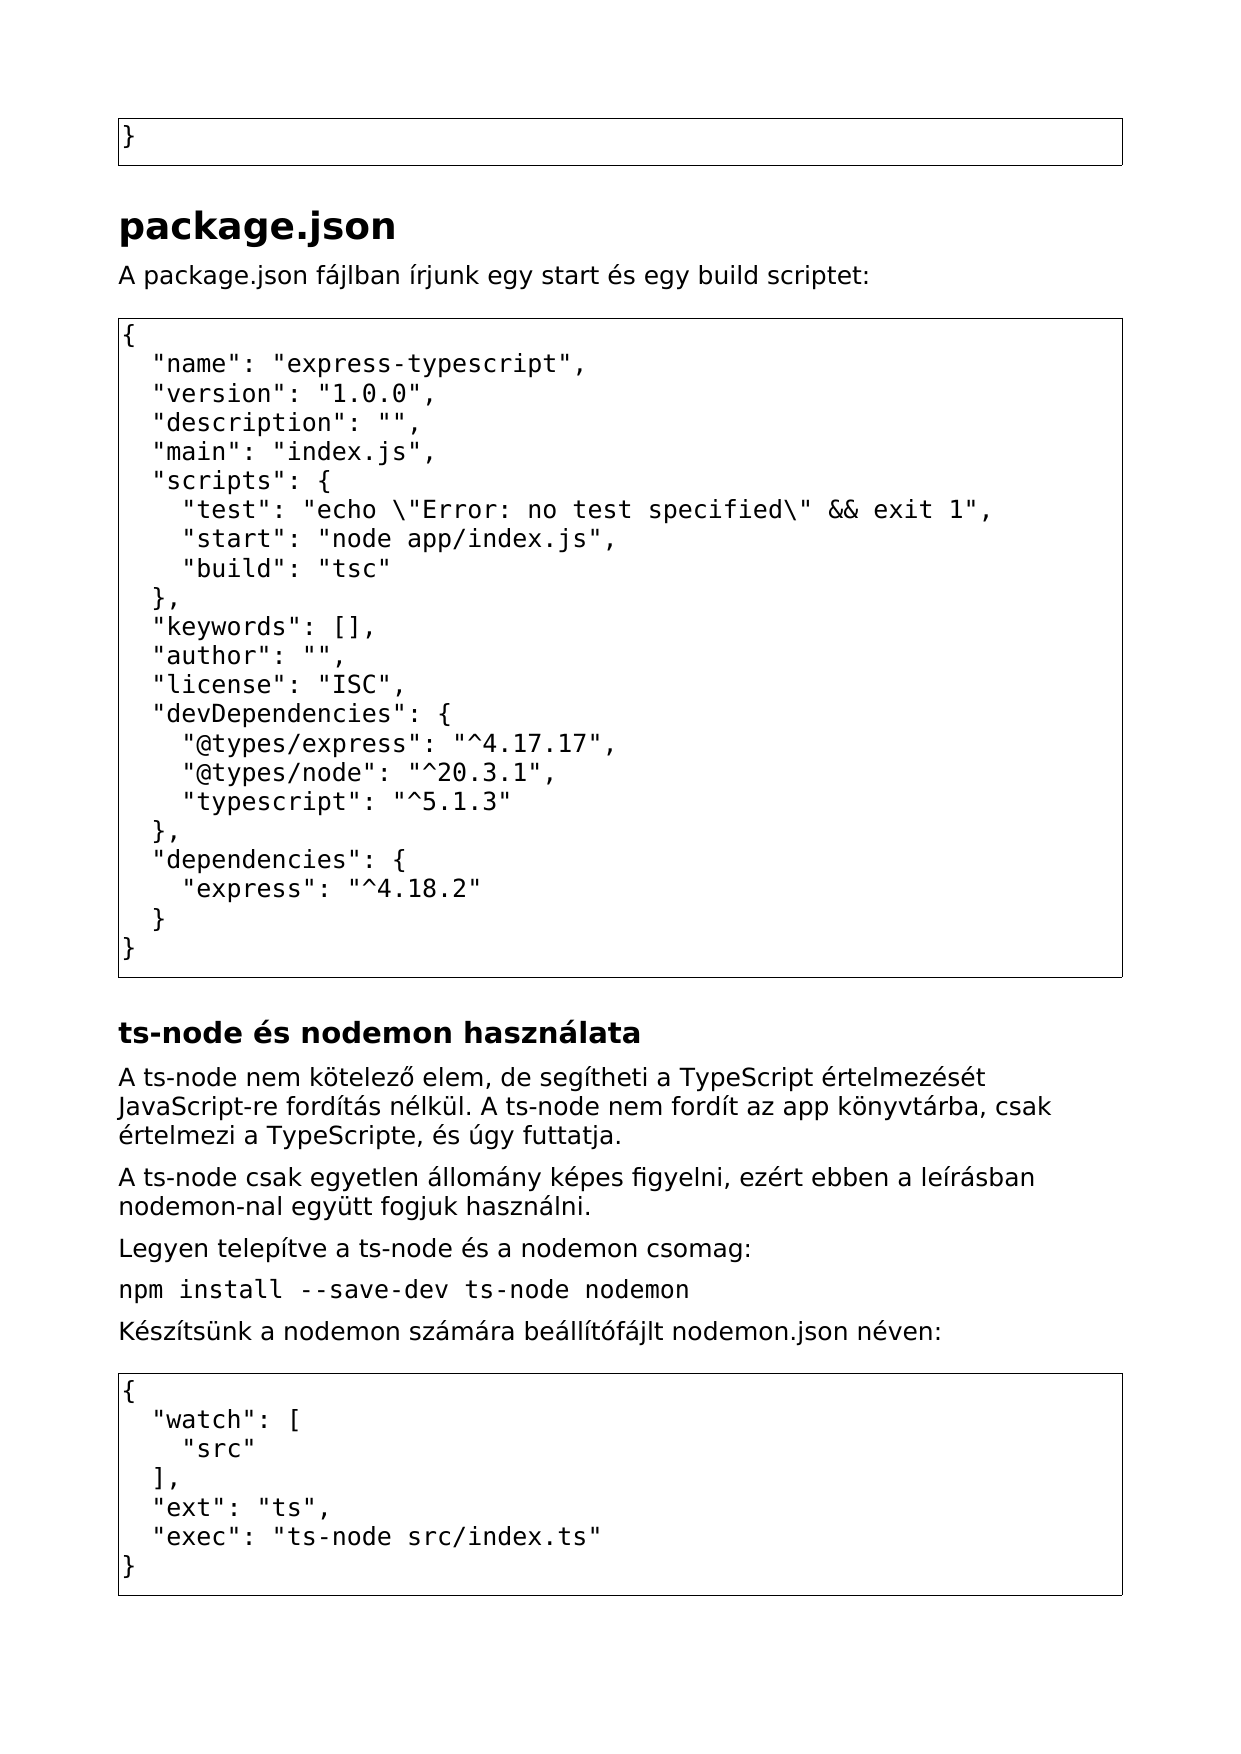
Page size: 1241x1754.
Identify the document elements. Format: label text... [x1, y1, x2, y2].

subtitle ts-node és nodemon használata [118, 1017, 1122, 1051]
text A ts-node nem kötelező elem, de segítheti a TypeScript értelmezését JavaScript-re fordítás nélkül. A ts-node nem fordít az app könyvtárba, csak értelmezi a TypeScripte, és úgy futtatja. [118, 1063, 1122, 1151]
text Legyen telepítve a ts-node és a nodemon csomag: [118, 1234, 1122, 1263]
table_header { "watch": [ "src" ], "ext": "ts", "exec": "ts-node src/index.ts" } [119, 1374, 1122, 1595]
text Készítsünk a nodemon számára beállítófájlt nodemon.json néven: [118, 1317, 1122, 1346]
table_header } [119, 119, 1122, 165]
table_header { "name": "express-typescript", "version": "1.0.0", "description": "", "main": "index.js", "scripts": { "test": "echo \"Error: no test specified\" && exit 1", "start": "node app/index.js", "build": "tsc" }, "keywords": [], "author": "", "license": "ISC", "devDependencies": { "@types/express": "^4.17.17", "@types/node": "^20.3.1", "typescript": "^5.1.3" }, "dependencies": { "express": "^4.18.2" } } [119, 319, 1122, 977]
text npm install --save-dev ts-node nodemon [118, 1276, 1122, 1305]
text A ts-node csak egyetlen állomány képes figyelni, ezért ebben a leírásban nodemon-nal együtt fogjuk használni. [118, 1163, 1122, 1222]
text A package.json fájlban írjunk egy start és egy build scriptet: [118, 261, 1122, 290]
subtitle package.json [118, 205, 1122, 248]
